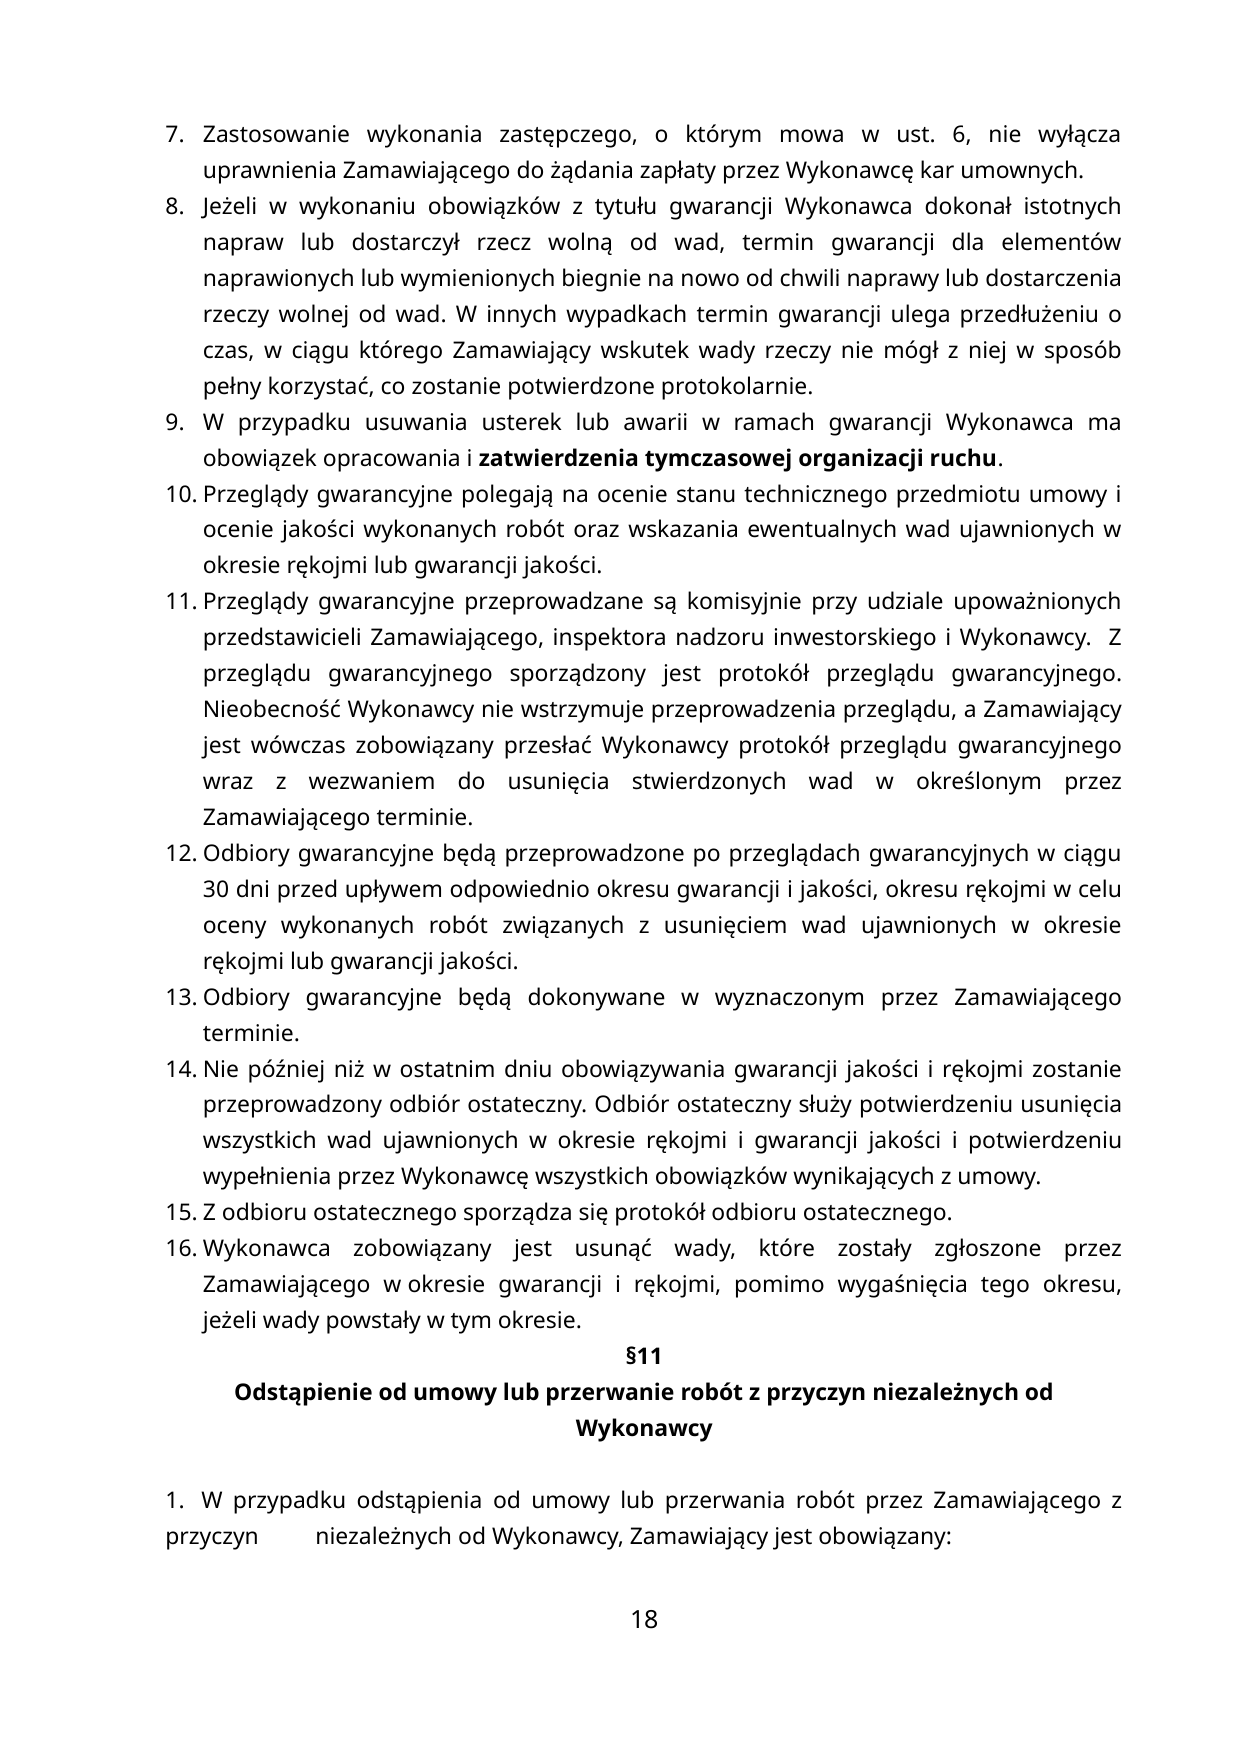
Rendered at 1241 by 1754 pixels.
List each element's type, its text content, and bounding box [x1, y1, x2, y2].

list Przeglądy gwarancyjne polegają na ocenie stanu technicznego przedmiotu umowy i ocenie jakości wykonanych robót oraz wskazania ewentualnych wad ujawnionych w okresie rękojmi lub gwarancji jakości. [165, 477, 1123, 581]
text §11 [165, 1340, 1123, 1371]
list Z odbioru ostatecznego sporządza się protokół odbioru ostatecznego. [165, 1196, 1123, 1227]
list W przypadku usuwania usterek lub awarii w ramach gwarancji Wykonawca ma obowiązek opracowania i zatwierdzenia tymczasowej organizacji ruchu. [165, 406, 1123, 473]
list Wykonawca zobowiązany jest usunąć wady, które zostały zgłoszone przez Zamawiającego w okresie gwarancji i rękojmi, pomimo wygaśnięcia tego okresu, jeżeli wady powstały w tym okresie. [165, 1232, 1123, 1335]
list Odbiory gwarancyjne będą dokonywane w wyznaczonym przez Zamawiającego terminie. [165, 981, 1123, 1048]
text Odstąpienie od umowy lub przerwanie robót z przyczyn niezależnych od Wykonawcy [165, 1376, 1123, 1443]
text 1. W przypadku odstąpienia od umowy lub przerwania robót przez Zamawiającego z przyczyn niezależnych od Wykonawcy, Zamawiający jest obowiązany: [165, 1484, 1123, 1551]
list Nie później niż w ostatnim dniu obowiązywania gwarancji jakości i rękojmi zostanie przeprowadzony odbiór ostateczny. Odbiór ostateczny służy potwierdzeniu usunięcia wszystkich wad ujawnionych w okresie rękojmi i gwarancji jakości i potwierdzeniu wypełnienia przez Wykonawcę wszystkich obowiązków wynikających z umowy. [165, 1052, 1123, 1192]
list Jeżeli w wykonaniu obowiązków z tytułu gwarancji Wykonawca dokonał istotnych napraw lub dostarczył rzecz wolną od wad, termin gwarancji dla elementów naprawionych lub wymienionych biegnie na nowo od chwili naprawy lub dostarczenia rzeczy wolnej od wad. W innych wypadkach termin gwarancji ulega przedłużeniu o czas, w ciągu którego Zamawiający wskutek wady rzeczy nie mógł z niej w sposób pełny korzystać, co zostanie potwierdzone protokolarnie. [165, 190, 1123, 401]
list Odbiory gwarancyjne będą przeprowadzone po przeglądach gwarancyjnych w ciągu 30 dni przed upływem odpowiednio okresu gwarancji i jakości, okresu rękojmi w celu oceny wykonanych robót związanych z usunięciem wad ujawnionych w okresie rękojmi lub gwarancji jakości. [165, 837, 1123, 976]
list Zastosowanie wykonania zastępczego, o którym mowa w ust. 6, nie wyłącza uprawnienia Zamawiającego do żądania zapłaty przez Wykonawcę kar umownych. [165, 118, 1123, 185]
list Przeglądy gwarancyjne przeprowadzane są komisyjnie przy udziale upoważnionych przedstawicieli Zamawiającego, inspektora nadzoru inwestorskiego i Wykonawcy. Z przeglądu gwarancyjnego sporządzony jest protokół przeglądu gwarancyjnego. Nieobecność Wykonawcy nie wstrzymuje przeprowadzenia przeglądu, a Zamawiający jest wówczas zobowiązany przesłać Wykonawcy protokół przeglądu gwarancyjnego wraz z wezwaniem do usunięcia stwierdzonych wad w określonym przez Zamawiającego terminie. [165, 585, 1123, 832]
